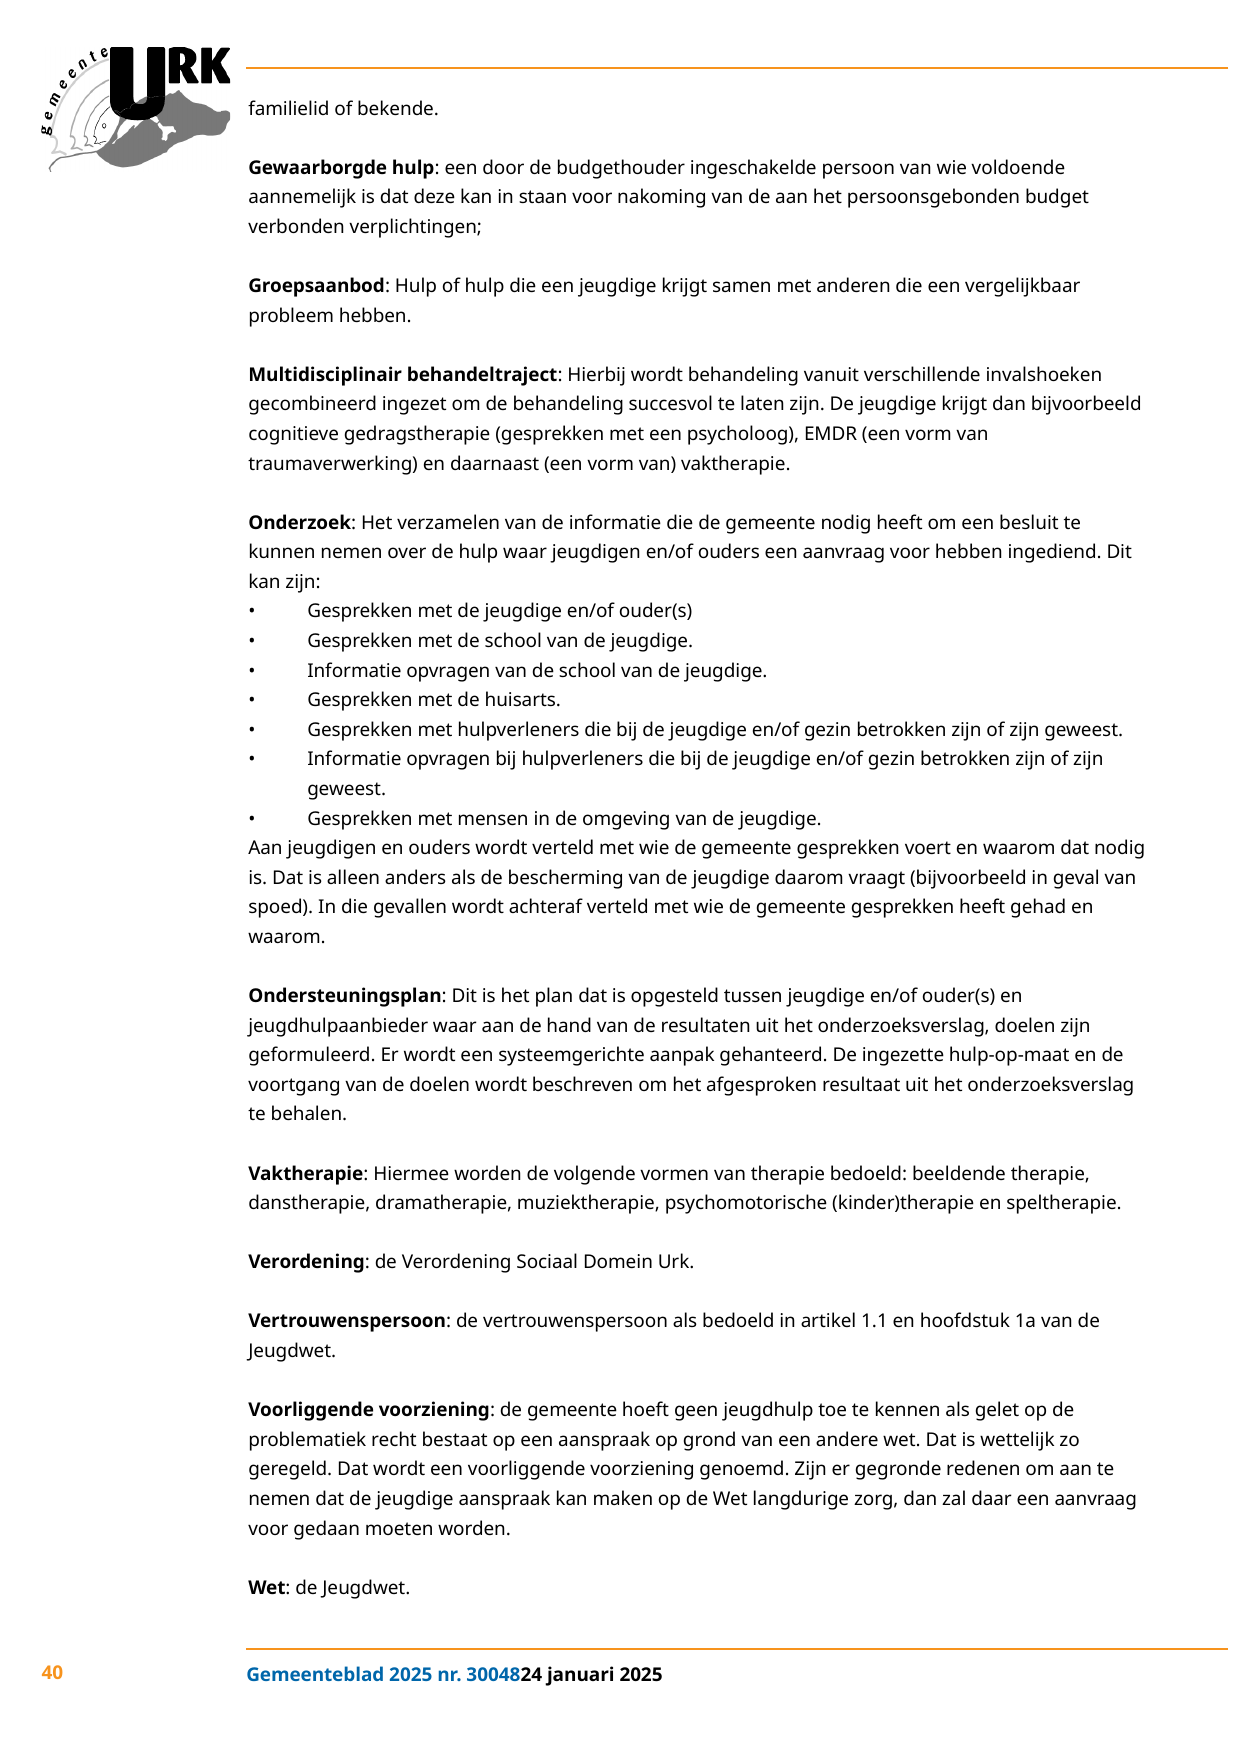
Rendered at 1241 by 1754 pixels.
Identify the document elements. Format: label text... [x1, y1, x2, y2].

list Gesprekken met de school van de jeugdige. [248, 627, 1152, 653]
text Multidisciplinair behandeltraject: Hierbij wordt behandeling vanuit verschillende invalshoeken gecombineerd ingezet om de behandeling succesvol te laten zijn. De jeugdige krijgt dan bijvoorbeeld cognitieve gedragstherapie (gesprekken met een psycholoog), EMDR (een vorm van traumaverwerking) en daarnaast (een vorm van) vaktherapie. [248, 361, 1152, 476]
list Gesprekken met hulpverleners die bij de jeugdige en/of gezin betrokken zijn of zijn geweest. [248, 716, 1152, 742]
text familielid of bekende. [248, 95, 1152, 121]
text Aan jeugdigen en ouders wordt verteld met wie de gemeente gesprekken voert en waarom dat nodig is. Dat is alleen anders als de bescherming van de jeugdige daarom vraagt (bijvoorbeeld in geval van spoed). In die gevallen wordt achteraf verteld met wie de gemeente gesprekken heeft gehad en waarom. [248, 834, 1152, 949]
text Groepsaanbod: Hulp of hulp die een jeugdige krijgt samen met anderen die een vergelijkbaar probleem hebben. [248, 272, 1152, 328]
text Verordening: de Verordening Sociaal Domein Urk. [248, 1248, 1152, 1274]
text Voorliggende voorziening: de gemeente hoeft geen jeugdhulp toe te kennen als gelet op de problematiek recht bestaat op een aanspraak op grond van een andere wet. Dat is wettelijk zo geregeld. Dat wordt een voorliggende voorziening genoemd. Zijn er gegronde redenen om aan te nemen dat de jeugdige aanspraak kan maken op de Wet langdurige zorg, dan zal daar een aanvraag voor gedaan moeten worden. [248, 1396, 1152, 1541]
list Gesprekken met de jeugdige en/of ouder(s) [248, 598, 1152, 623]
text Vertrouwenspersoon: de vertrouwenspersoon als bedoeld in artikel 1.1 en hoofdstuk 1a van de Jeugdwet. [248, 1308, 1152, 1363]
text Vaktherapie: Hiermee worden de volgende vormen van therapie bedoeld: beeldende therapie, danstherapie, dramatherapie, muziektherapie, psychomotorische (kinder)therapie en speltherapie. [248, 1160, 1152, 1215]
list Gesprekken met de huisarts. [248, 686, 1152, 712]
list Informatie opvragen van de school van de jeugdige. [248, 657, 1152, 683]
list Informatie opvragen bij hulpverleners die bij de jeugdige en/of gezin betrokken zijn of zijn geweest. [248, 746, 1152, 801]
text Gewaarborgde hulp: een door de budgethouder ingeschakelde persoon van wie voldoende aannemelijk is dat deze kan in staan voor nakoming van de aan het persoonsgebonden budget verbonden verplichtingen; [248, 154, 1152, 239]
list Gesprekken met mensen in de omgeving van de jeugdige. [248, 805, 1152, 831]
text Wet: de Jeugdwet. [248, 1574, 1152, 1600]
text Onderzoek: Het verzamelen van de informatie die de gemeente nodig heeft om een besluit te kunnen nemen over de hulp waar jeugdigen en/of ouders een aanvraag voor hebben ingediend. Dit kan zijn: [248, 509, 1152, 594]
text Ondersteuningsplan: Dit is het plan dat is opgesteld tussen jeugdige en/of ouder(s) en jeugdhulpaanbieder waar aan de hand van de resultaten uit het onderzoeksverslag, doelen zijn geformuleerd. Er wordt een systeemgerichte aanpak gehanteerd. De ingezette hulp-op-maat en de voortgang van de doelen wordt beschreven om het afgesproken resultaat uit het onderzoeksverslag te behalen. [248, 982, 1152, 1126]
picture [41, 47, 231, 172]
